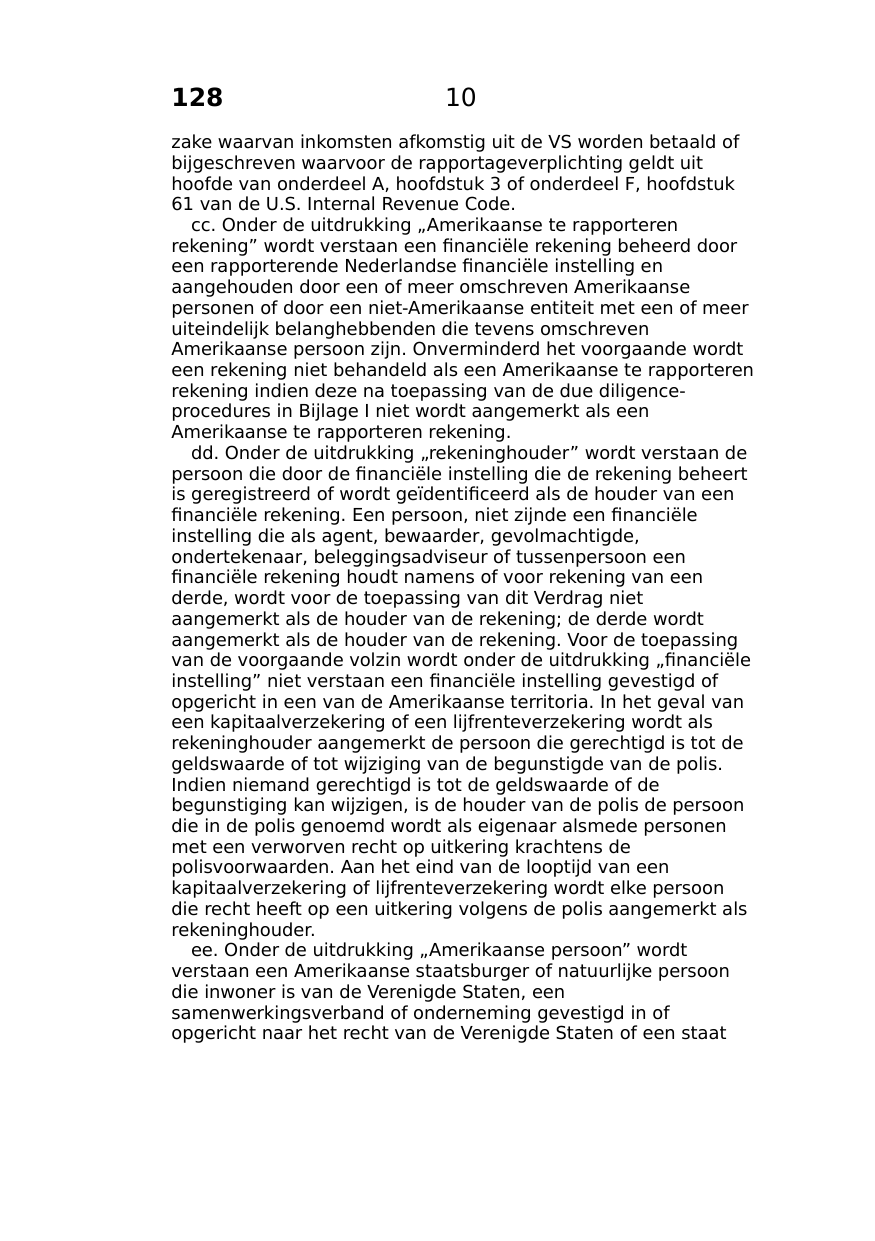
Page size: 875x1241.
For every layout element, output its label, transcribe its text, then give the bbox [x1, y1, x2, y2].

text cc. Onder de uitdrukking „Amerikaanse te rapporteren rekening” wordt verstaan een financiële rekening beheerd door een rapporterende Nederlandse financiële instelling en aangehouden door een of meer omschreven Amerikaanse personen of door een niet-Amerikaanse entiteit met een of meer uiteindelijk belanghebbenden die tevens omschreven Amerikaanse persoon zijn. Onverminderd het voorgaande wordt een rekening niet behandeld als een Amerikaanse te rapporteren rekening indien deze na toepassing van de due diligence-procedures in Bijlage I niet wordt aangemerkt als een Amerikaanse te rapporteren rekening. [171, 215, 756, 443]
text zake waarvan inkomsten afkomstig uit de VS worden betaald of bijgeschreven waarvoor de rapportageverplichting geldt uit hoofde van onderdeel A, hoofdstuk 3 of onderdeel F, hoofdstuk 61 van de U.S. Internal Revenue Code. [171, 132, 756, 215]
text ee. Onder de uitdrukking „Amerikaanse persoon” wordt verstaan een Amerikaanse staatsburger of natuurlijke persoon die inwoner is van de Verenigde Staten, een samenwerkingsverband of onderneming gevestigd in of opgericht naar het recht van de Verenigde Staten of een staat [171, 940, 756, 1044]
text dd. Onder de uitdrukking „rekeninghouder” wordt verstaan de persoon die door de financiële instelling die de rekening beheert is geregistreerd of wordt geïdentificeerd als de houder van een financiële rekening. Een persoon, niet zijnde een financiële instelling die als agent, bewaarder, gevolmachtigde, ondertekenaar, beleggingsadviseur of tussenpersoon een financiële rekening houdt namens of voor rekening van een derde, wordt voor de toepassing van dit Verdrag niet aangemerkt als de houder van de rekening; de derde wordt aangemerkt als de houder van de rekening. Voor de toepassing van de voorgaande volzin wordt onder de uitdrukking „financiële instelling” niet verstaan een financiële instelling gevestigd of opgericht in een van de Amerikaanse territoria. In het geval van een kapitaalverzekering of een lijfrenteverzekering wordt als rekeninghouder aangemerkt de persoon die gerechtigd is tot de geldswaarde of tot wijziging van de begunstigde van de polis. Indien niemand gerechtigd is tot de geldswaarde of de begunstiging kan wijzigen, is de houder van de polis de persoon die in de polis genoemd wordt als eigenaar alsmede personen met een verworven recht op uitkering krachtens de polisvoorwaarden. Aan het eind van de looptijd van een kapitaalverzekering of lijfrenteverzekering wordt elke persoon die recht heeft op een uitkering volgens de polis aangemerkt als rekeninghouder. [171, 443, 756, 940]
